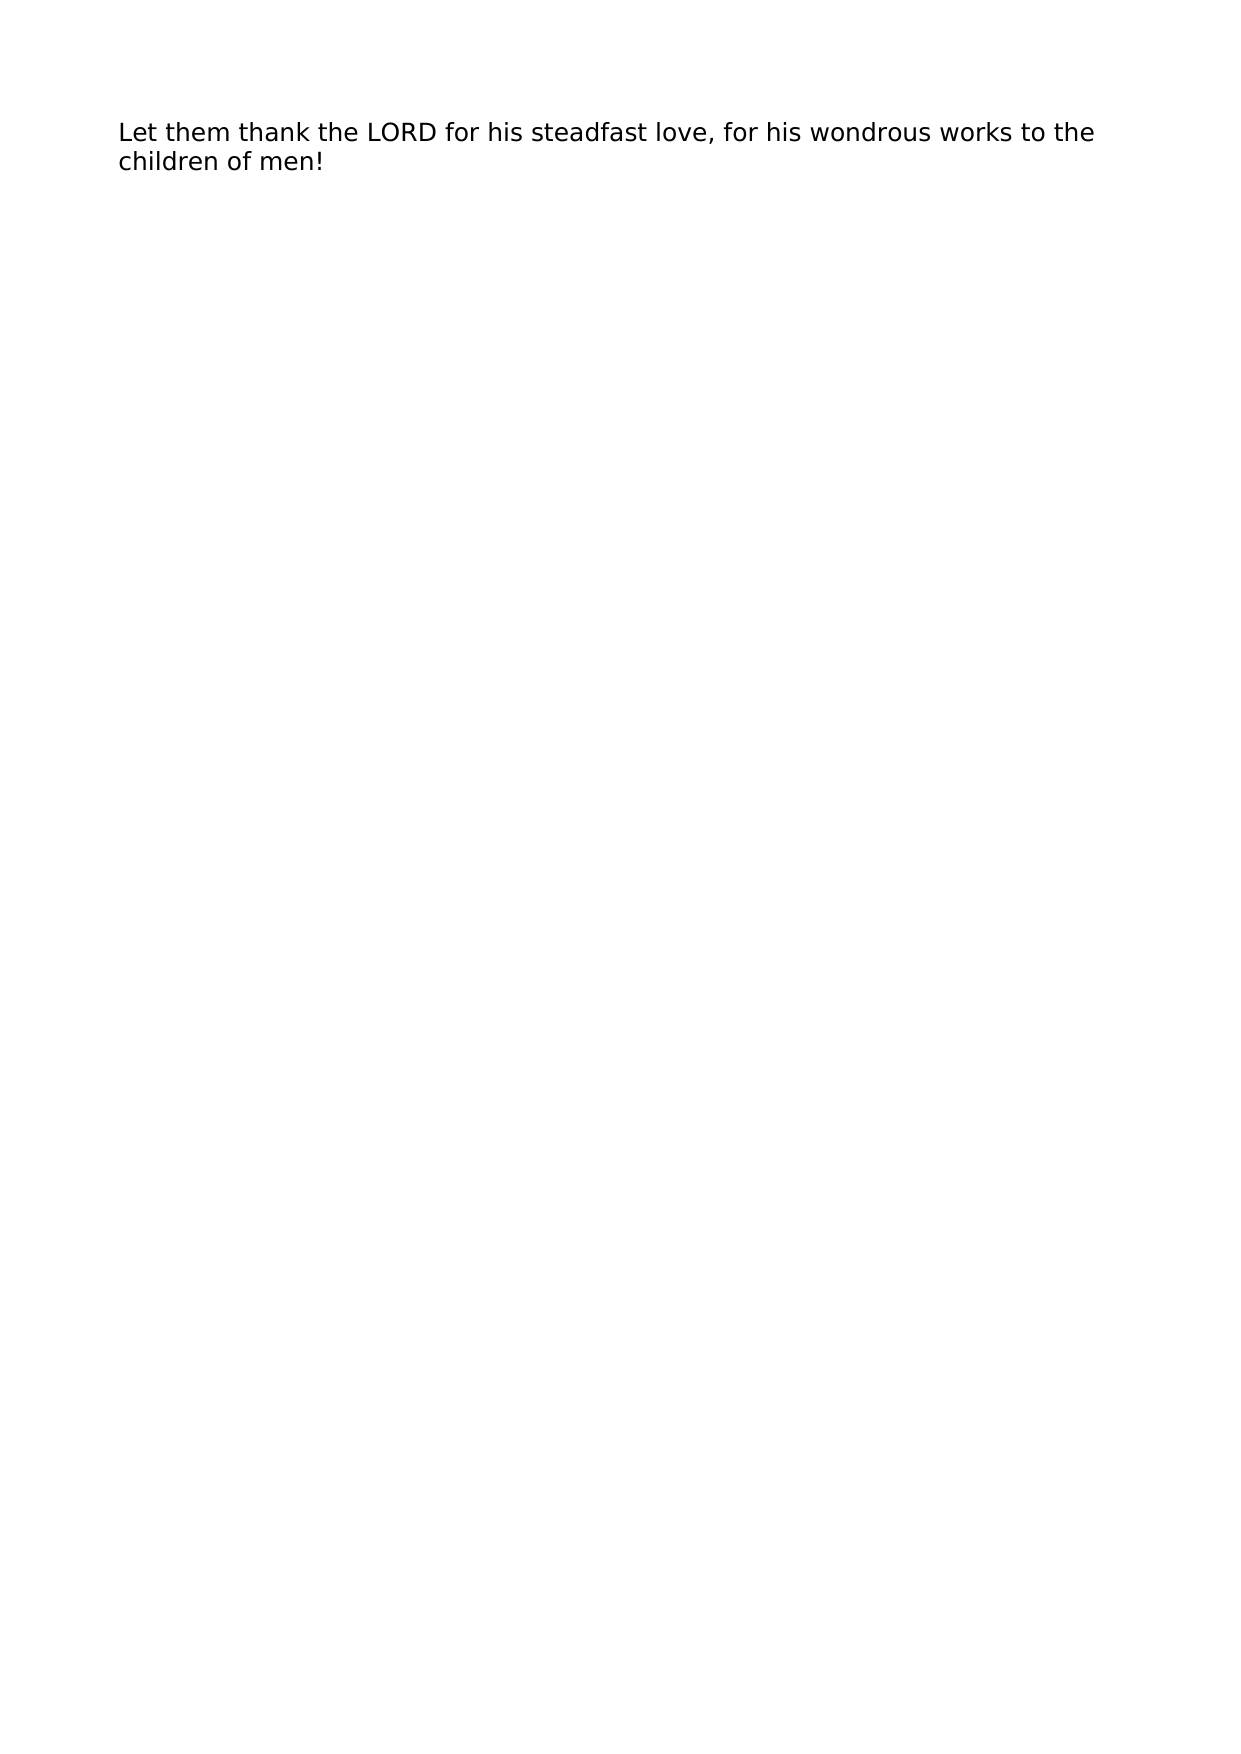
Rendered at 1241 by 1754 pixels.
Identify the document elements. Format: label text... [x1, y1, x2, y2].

text Let them thank the LORD for his steadfast love, for his wondrous works to the children of men! [118, 118, 1122, 176]
